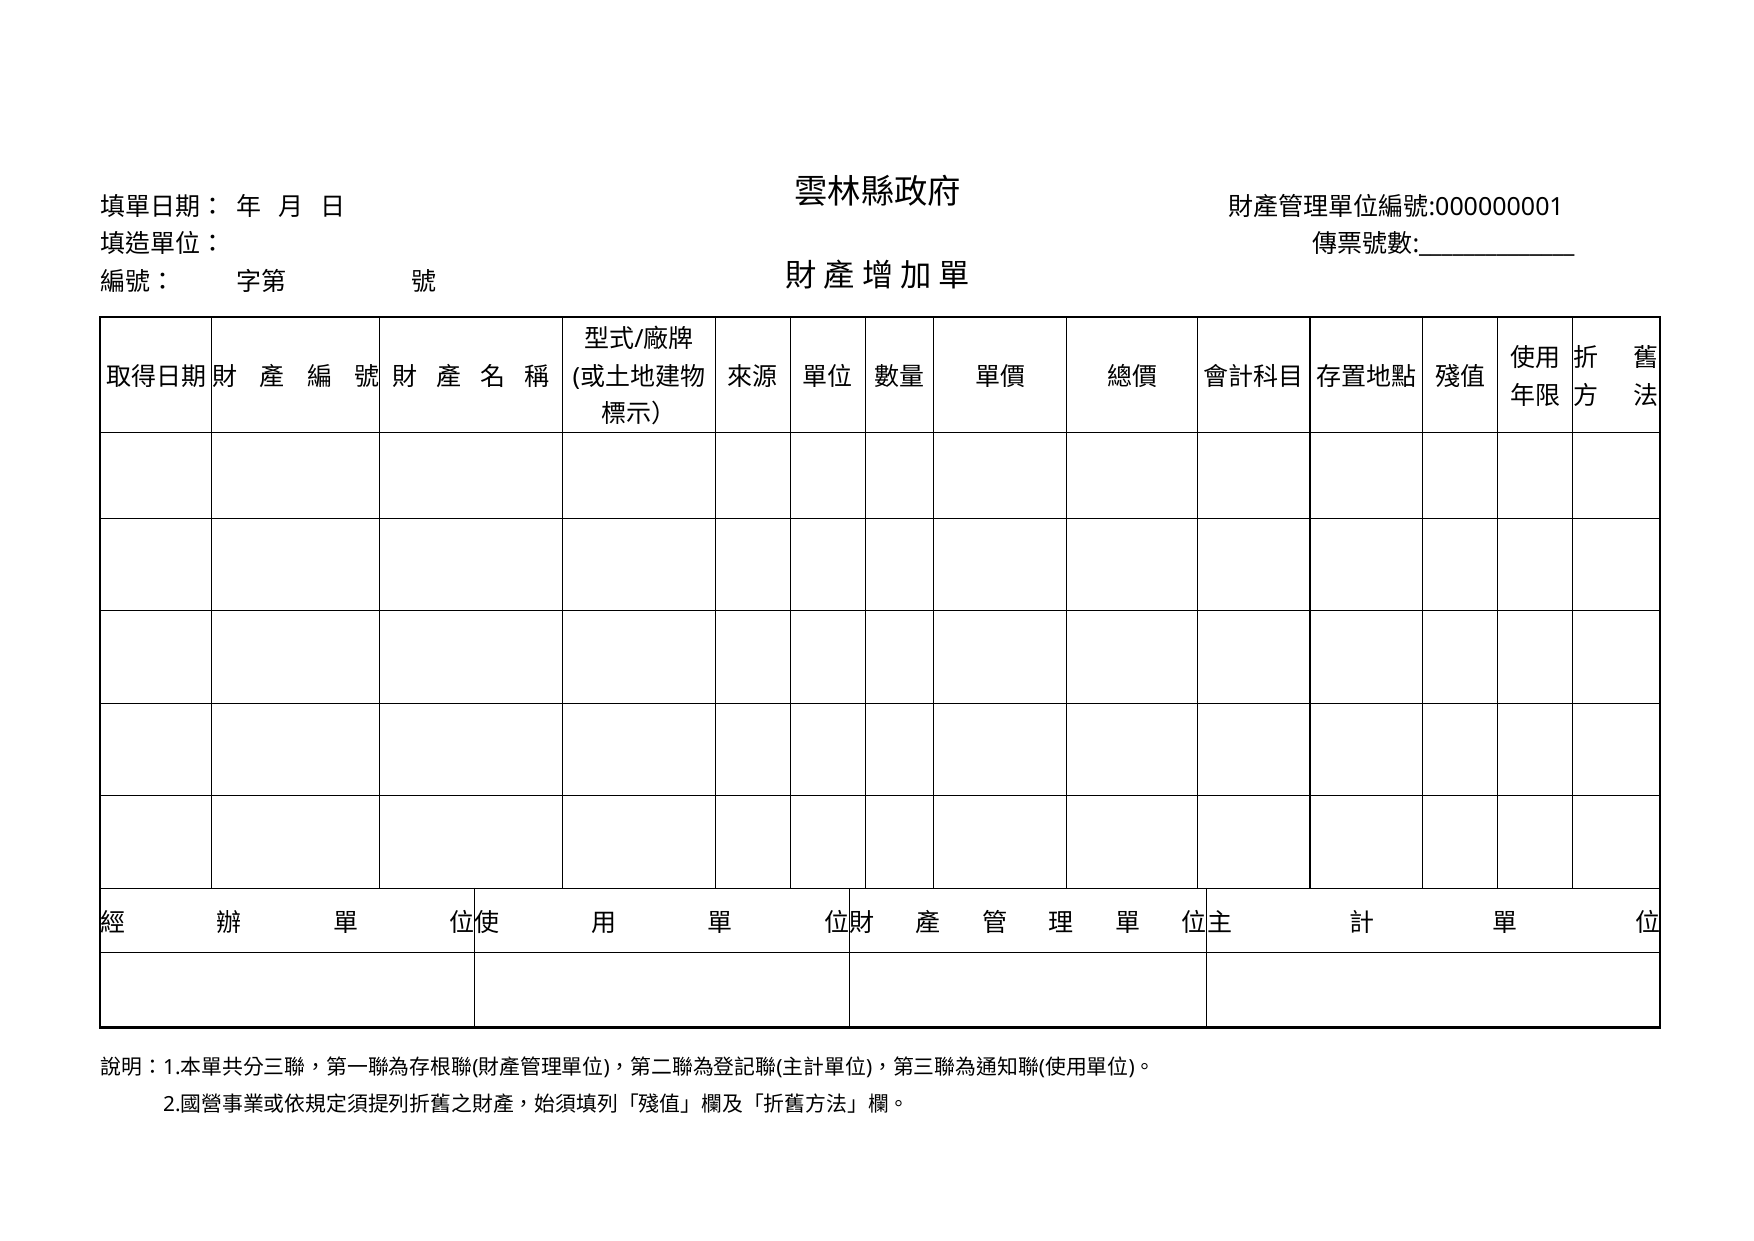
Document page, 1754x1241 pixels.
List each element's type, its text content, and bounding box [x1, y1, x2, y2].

table_cell [1067, 433, 1197, 518]
table_cell [1067, 796, 1197, 888]
table_cell [934, 704, 1066, 795]
table_cell [212, 704, 379, 795]
table_cell [1423, 704, 1497, 795]
table_cell [212, 433, 379, 518]
table_cell [866, 611, 933, 703]
table_cell [380, 433, 562, 518]
table_cell [1198, 433, 1309, 518]
table_cell [1423, 433, 1497, 518]
table_cell [934, 611, 1066, 703]
table_cell 財產名稱 [380, 318, 562, 432]
table_cell [1311, 519, 1422, 610]
table_cell [1573, 796, 1659, 888]
table_cell [563, 611, 715, 703]
table_cell 來源 [716, 318, 790, 432]
table_cell 說明：1.本單共分三聯，第一聯為存根聯(財產管理單位)，第二聯為登記聯(主計單位)，第三聯為通知聯(使用單位)。 2.國營事業或依規定須提列折舊之財產，始須填列「殘值」欄及「折舊方法」欄。 [100, 1029, 1660, 1121]
table_cell [791, 611, 865, 703]
table_cell [716, 433, 790, 518]
table_cell 折舊 方法 [1573, 318, 1659, 432]
table_cell 使用單位 [475, 889, 849, 952]
table_cell [866, 796, 933, 888]
table_cell 總價 [1067, 318, 1197, 432]
table_cell [1423, 611, 1497, 703]
table_cell [101, 519, 211, 610]
table_cell [934, 433, 1066, 518]
table_cell [212, 611, 379, 703]
table_cell [1067, 519, 1197, 610]
table_cell [1573, 433, 1659, 518]
table_cell [380, 519, 562, 610]
table_cell [1311, 704, 1422, 795]
table_cell 數量 [866, 318, 933, 432]
table_cell [1423, 796, 1497, 888]
table_cell [1198, 519, 1309, 610]
table_cell [1498, 611, 1572, 703]
table_cell [212, 519, 379, 610]
table_cell [563, 704, 715, 795]
table_cell [1207, 953, 1659, 1026]
table_cell [563, 796, 715, 888]
table_cell [791, 433, 865, 518]
table_cell [934, 519, 1066, 610]
table_cell [1498, 519, 1572, 610]
table_cell [716, 704, 790, 795]
table_cell [101, 704, 211, 795]
table_cell [380, 704, 562, 795]
table_cell [1423, 519, 1497, 610]
table_cell [101, 611, 211, 703]
table_cell [1573, 519, 1659, 610]
table_cell [1311, 796, 1422, 888]
table_cell [380, 611, 562, 703]
table_cell [791, 704, 865, 795]
table_cell [1498, 433, 1572, 518]
table_cell 單位 [791, 318, 865, 432]
table_cell [1311, 433, 1422, 518]
table_cell 單價 [934, 318, 1066, 432]
table_cell 經辦單位 [101, 889, 474, 952]
table_cell 財產編號 [212, 318, 379, 432]
table_cell [716, 519, 790, 610]
table_cell [866, 704, 933, 795]
table_cell [866, 433, 933, 518]
table_cell 取得日期 [101, 318, 211, 432]
table_cell [850, 953, 1206, 1026]
table_cell 殘值 [1423, 318, 1497, 432]
table_cell [791, 796, 865, 888]
table_cell [212, 796, 379, 888]
table_cell [716, 611, 790, 703]
table_cell 會計科目 [1198, 318, 1309, 432]
table_cell [1498, 704, 1572, 795]
table_cell [101, 796, 211, 888]
table_cell 主計單位 [1207, 889, 1659, 952]
table_cell [1573, 611, 1659, 703]
table_cell [1198, 611, 1309, 703]
table_cell [380, 796, 562, 888]
table_cell [1498, 796, 1572, 888]
table_cell [101, 433, 211, 518]
table_header 財產管理單位編號:000000001 傳票號數:______________ [1137, 151, 1649, 316]
table_cell 存置地點 [1311, 318, 1422, 432]
table_cell [791, 519, 865, 610]
table_header 雲林縣政府 財 產 增 加 單 第一聯 [618, 151, 1137, 316]
table_cell [716, 796, 790, 888]
table_cell [866, 519, 933, 610]
table_header 填單日期： 年 月 日 填造單位： 編號： 字第 號 [100, 151, 617, 316]
table_cell [101, 953, 474, 1026]
table_cell 型式/廠牌 (或土地建物標示） [563, 318, 715, 432]
table_cell [934, 796, 1066, 888]
table_header [1649, 151, 1660, 316]
table_cell [1573, 704, 1659, 795]
table_cell [563, 519, 715, 610]
table_cell [475, 953, 849, 1026]
table_cell [1198, 796, 1309, 888]
table_cell 使用 年限 [1498, 318, 1572, 432]
table_cell [1198, 704, 1309, 795]
table_cell [563, 433, 715, 518]
table_cell 財產管理單位 [850, 889, 1206, 952]
table_cell [1067, 611, 1197, 703]
table_cell [1067, 704, 1197, 795]
table_cell [1311, 611, 1422, 703]
